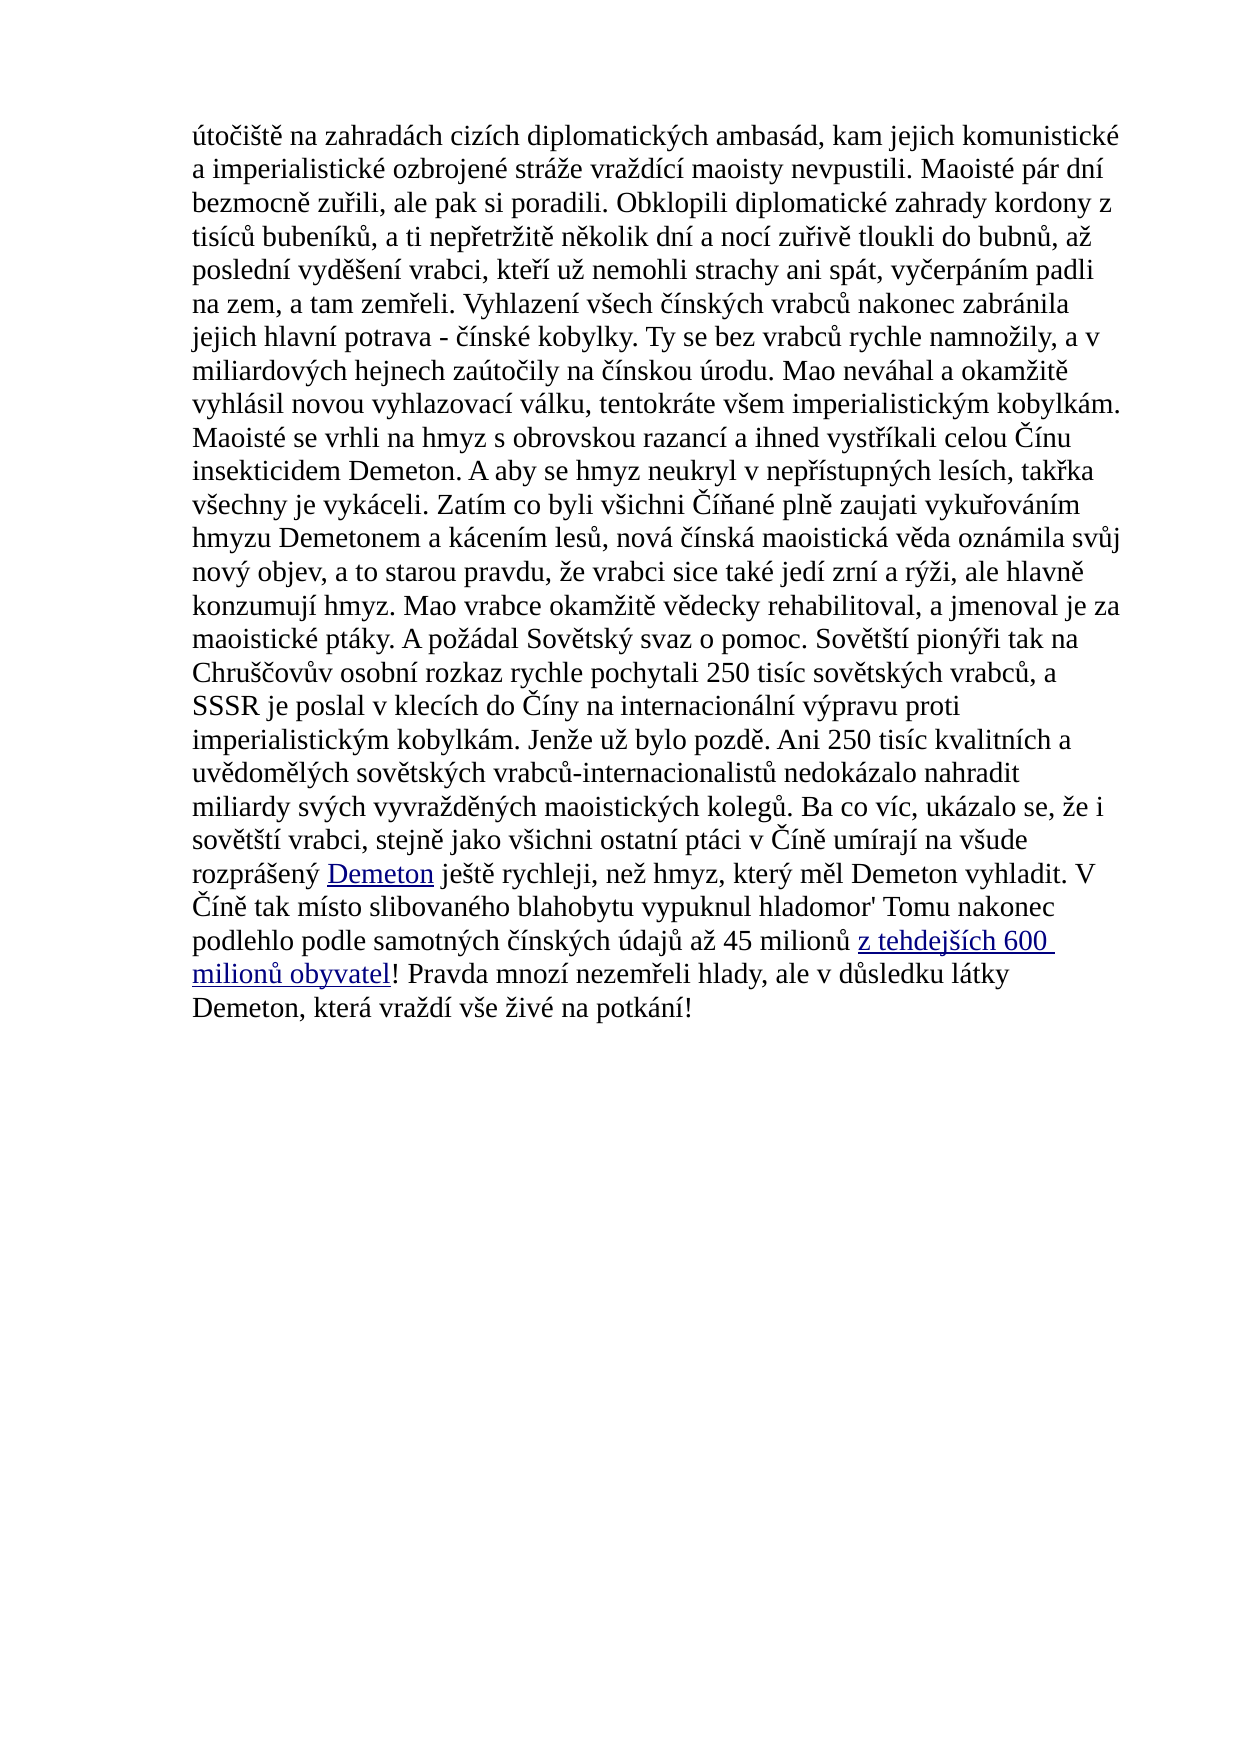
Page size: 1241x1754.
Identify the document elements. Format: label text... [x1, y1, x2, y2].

list útočiště na zahradách cizích diplomatických ambasád, kam jejich komunistické a imperialistické ozbrojené stráže vraždící maoisty nevpustili. Maoisté pár dní bezmocně zuřili, ale pak si poradili. Obklopili diplomatické zahrady kordony z tisíců bubeníků, a ti nepřetržitě několik dní a nocí zuřivě tloukli do bubnů, až poslední vyděšení vrabci, kteří už nemohli strachy ani spát, vyčerpáním padli na zem, a tam zemřeli. Vyhlazení všech čínských vrabců nakonec zabránila jejich hlavní potrava - čínské kobylky. Ty se bez vrabců rychle namnožily, a v miliardových hejnech zaútočily na čínskou úrodu. Mao neváhal a okamžitě vyhlásil novou vyhlazovací válku, tentokráte všem imperialistickým kobylkám. Maoisté se vrhli na hmyz s obrovskou razancí a ihned vystříkali celou Čínu insekticidem Demeton. A aby se hmyz neukryl v nepřístupných lesích, takřka všechny je vykáceli. Zatím co byli všichni Číňané plně zaujati vykuřováním hmyzu Demetonem a kácením lesů, nová čínská maoistická věda oznámila svůj nový objev, a to starou pravdu, že vrabci sice také jedí zrní a rýži, ale hlavně konzumují hmyz. Mao vrabce okamžitě vědecky rehabilitoval, a jmenoval je za maoistické ptáky. A požádal Sovětský svaz o pomoc. Sovětští pionýři tak na Chruščovův osobní rozkaz rychle pochytali 250 tisíc sovětských vrabců, a SSSR je poslal v klecích do Číny na internacionální výpravu proti imperialistickým kobylkám. Jenže už bylo pozdě. Ani 250 tisíc kvalitních a uvědomělých sovětských vrabců-internacionalistů nedokázalo nahradit miliardy svých vyvražděných maoistických kolegů. Ba co víc, ukázalo se, že i sovětští vrabci, stejně jako všichni ostatní ptáci v Číně umírají na všude rozprášený Demeton ještě rychleji, než hmyz, který měl Demeton vyhladit. V Číně tak místo slibovaného blahobytu vypuknul hladomor' Tomu nakonec podlehlo podle samotných čínských údajů až 45 milionů z tehdejších 600 milionů obyvatel! Pravda mnozí nezemřeli hlady, ale v důsledku látky Demeton, která vraždí vše živé na potkání! [162, 118, 1122, 1024]
